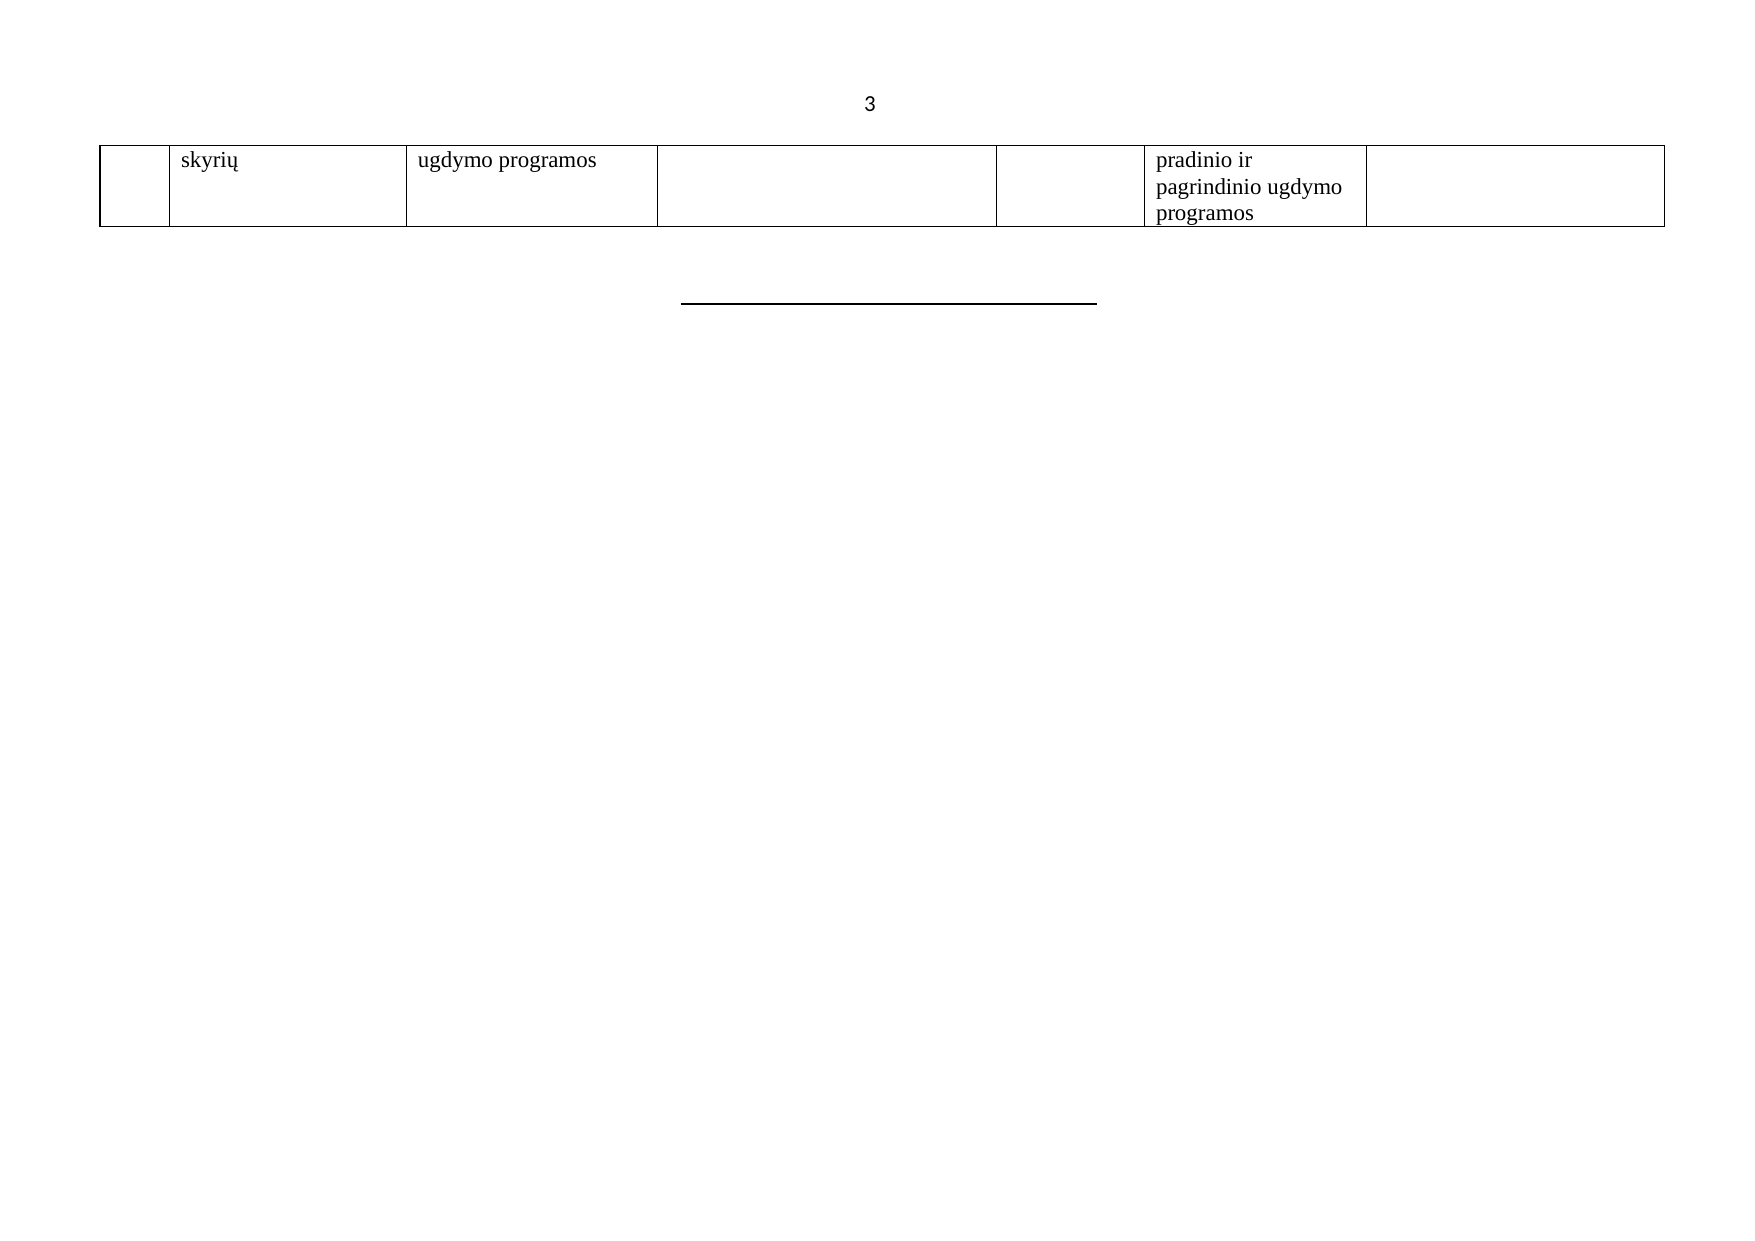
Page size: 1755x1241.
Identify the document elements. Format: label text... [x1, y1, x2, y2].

table_cell - [658, 146, 996, 226]
table_cell pradinio ir pagrindinio ugdymo programos [1145, 146, 1366, 226]
table_cell [101, 146, 169, 226]
table_cell - [997, 146, 1144, 226]
table_cell ugdymo programos [407, 146, 657, 226]
table_cell [1367, 146, 1664, 226]
table_cell skyrių [170, 146, 406, 226]
